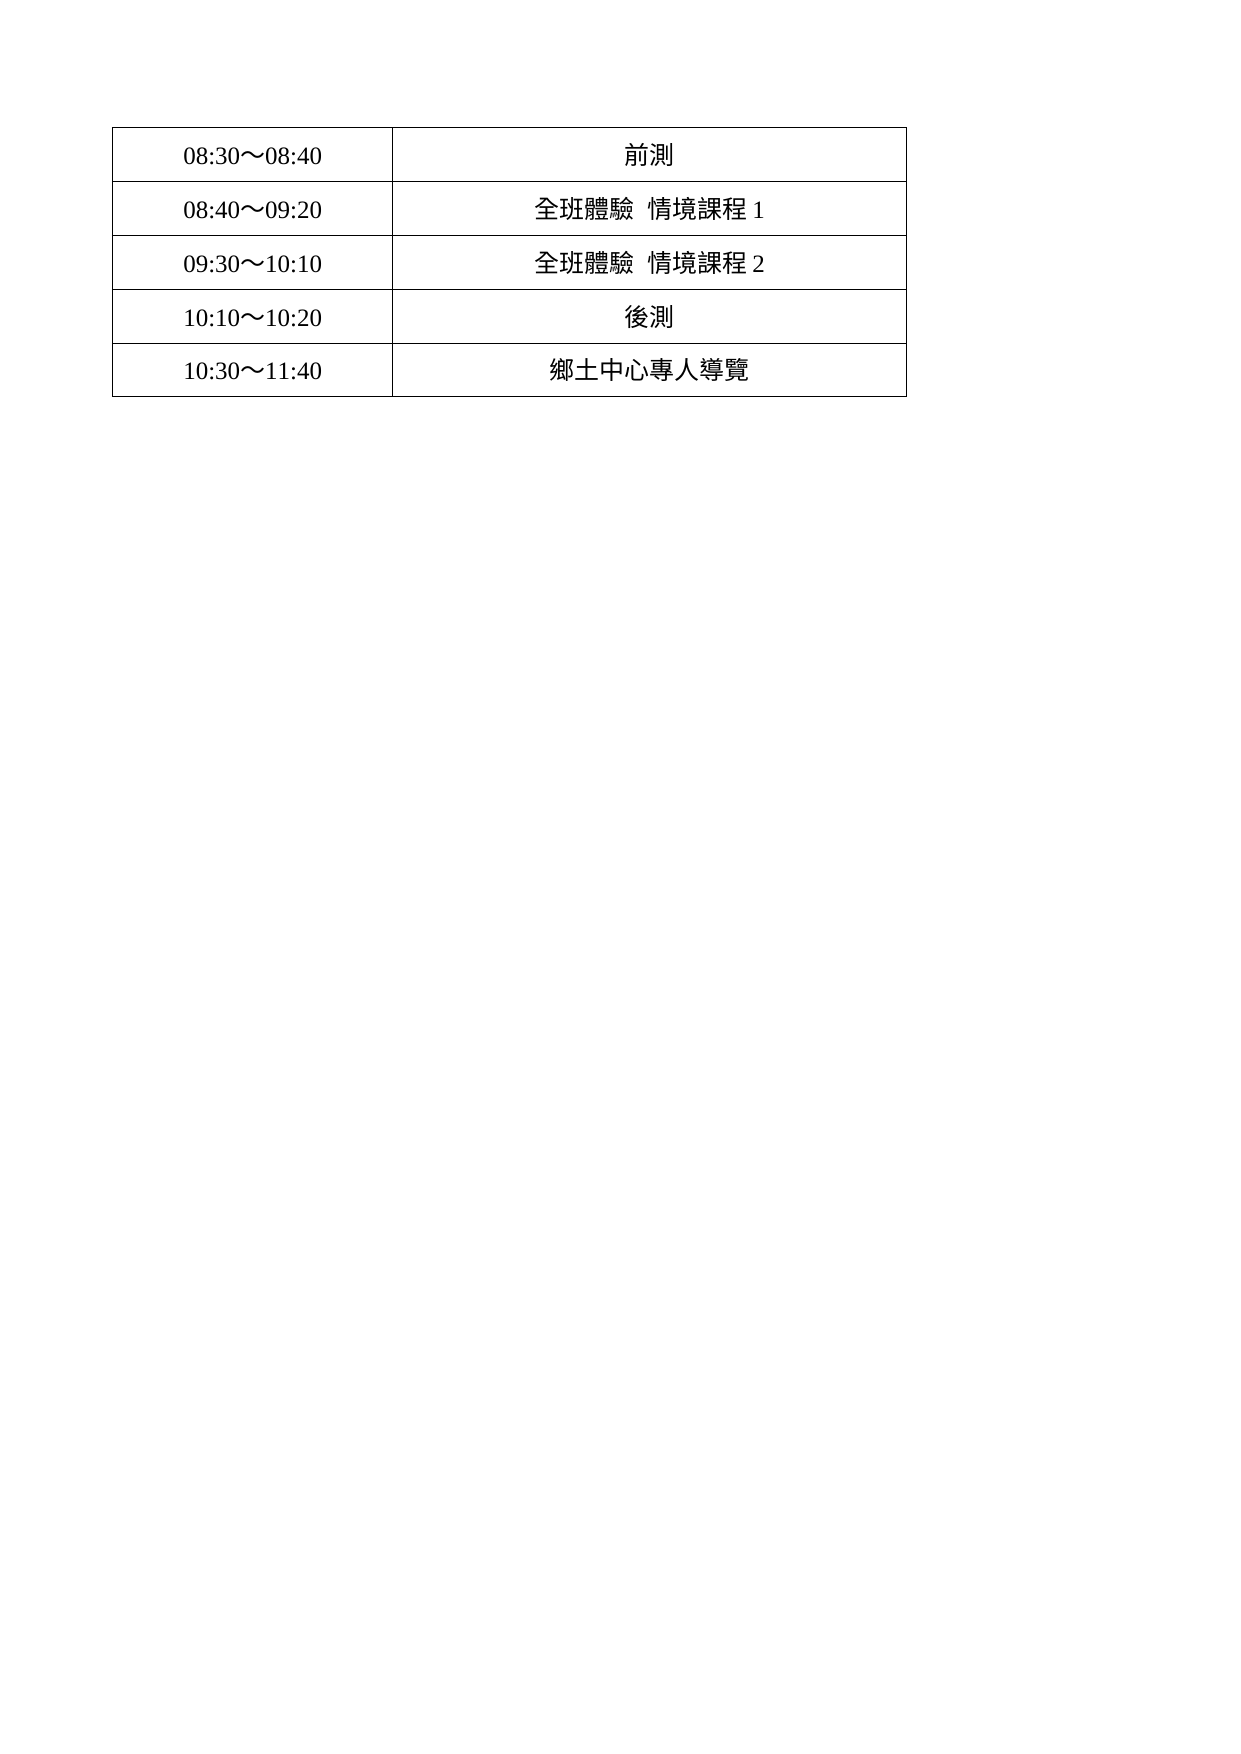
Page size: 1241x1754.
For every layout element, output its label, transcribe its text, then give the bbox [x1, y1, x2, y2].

table_cell 10:10～10:20 [113, 290, 392, 342]
table_cell 前測 [393, 128, 906, 181]
table_cell 全班體驗 情境課程1 [393, 182, 906, 235]
table_cell 10:30～11:40 [113, 344, 392, 396]
table_cell 全班體驗 情境課程2 [393, 236, 906, 288]
table_cell 後測 [393, 290, 906, 342]
table_cell 08:40～09:20 [113, 182, 392, 235]
table_cell 鄉土中心專人導覽 [393, 344, 906, 396]
table_cell 08:30～08:40 [113, 128, 392, 181]
table_cell 09:30～10:10 [113, 236, 392, 288]
